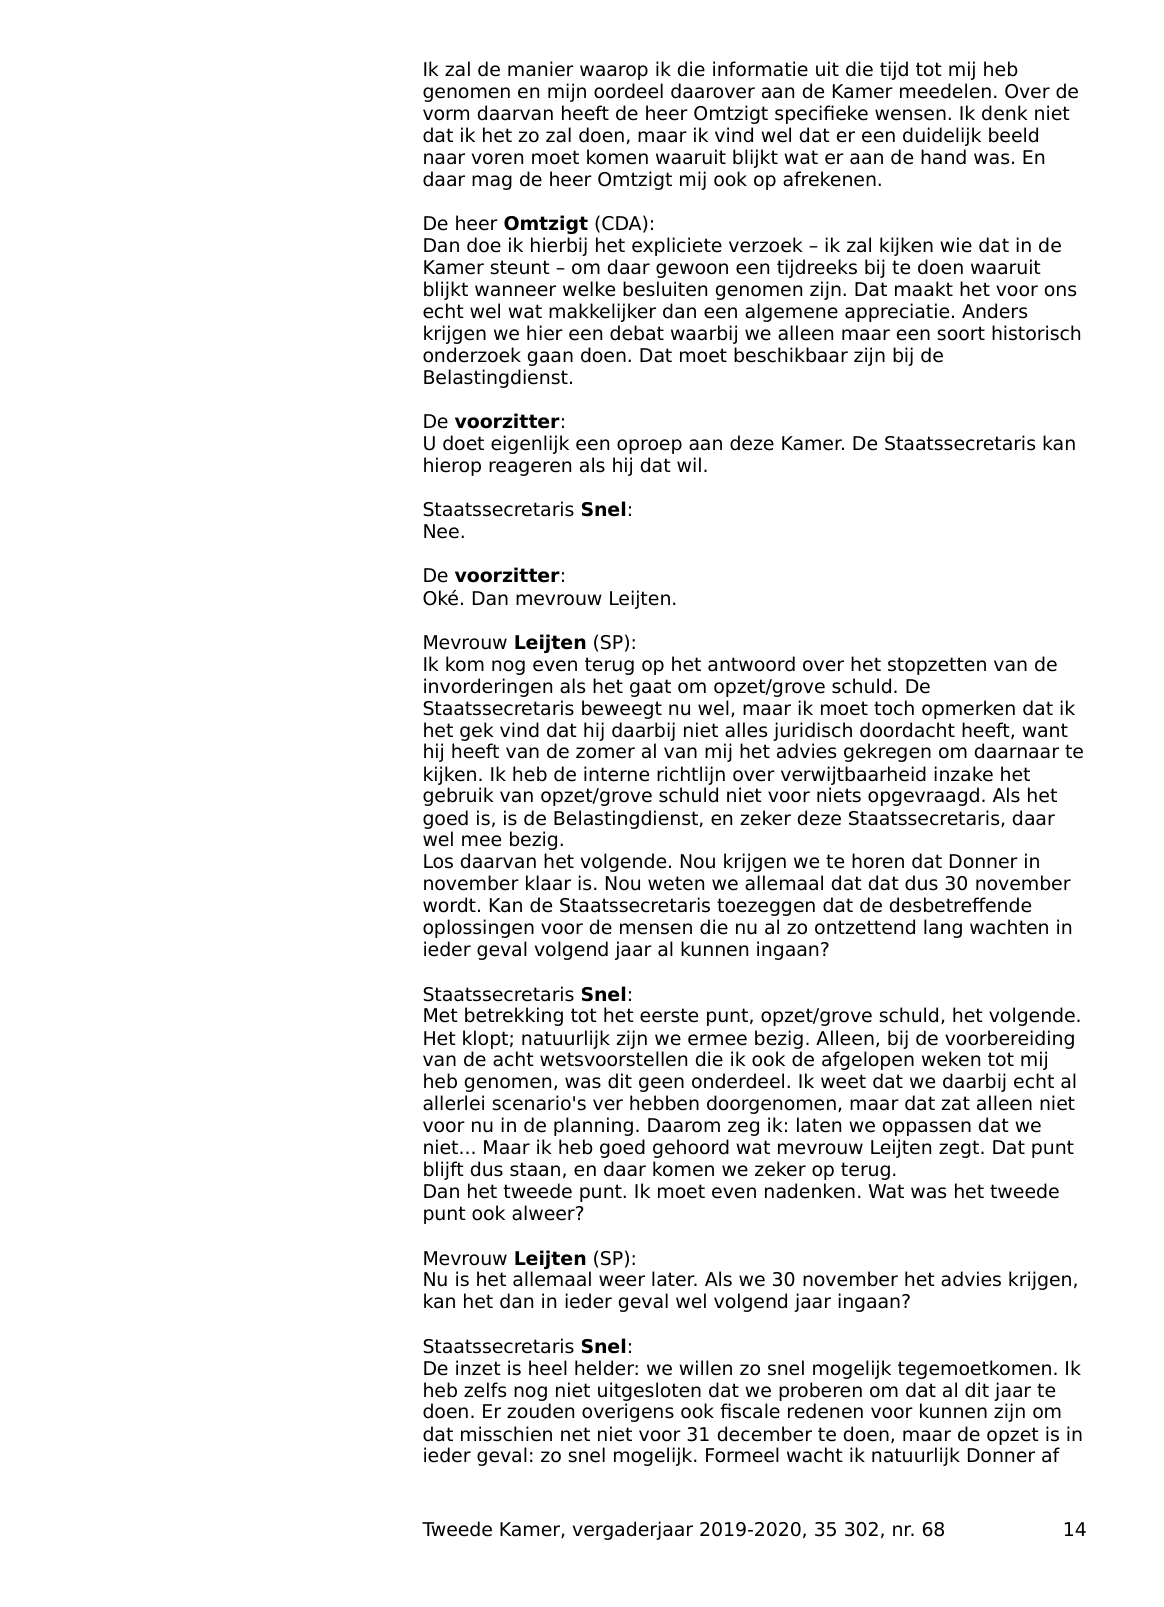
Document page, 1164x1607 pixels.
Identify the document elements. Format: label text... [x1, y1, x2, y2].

text Los daarvan het volgende. Nou krijgen we te horen dat Donner in november klaar is. Nou weten we allemaal dat dat dus 30 november wordt. Kan de Staatssecretaris toezeggen dat de desbetreffende oplossingen voor de mensen die nu al zo ontzettend lang wachten in ieder geval volgend jaar al kunnen ingaan? [422, 851, 1087, 961]
text De voorzitter: [422, 565, 1087, 587]
text De heer Omtzigt (CDA): [422, 213, 1087, 235]
text Staatssecretaris Snel: [422, 499, 1087, 521]
text Nee. [422, 521, 1087, 543]
text De inzet is heel helder: we willen zo snel mogelijk tegemoetkomen. Ik heb zelfs nog niet uitgesloten dat we proberen om dat al dit jaar te doen. Er zouden overigens ook fiscale redenen voor kunnen zijn om dat misschien net niet voor 31 december te doen, maar de opzet is in ieder geval: zo snel mogelijk. Formeel wacht ik natuurlijk Donner af [422, 1357, 1087, 1467]
text Mevrouw Leijten (SP): [422, 632, 1087, 653]
text Mevrouw Leijten (SP): [422, 1247, 1087, 1269]
text Met betrekking tot het eerste punt, opzet/grove schuld, het volgende. Het klopt; natuurlijk zijn we ermee bezig. Alleen, bij de voorbereiding van de acht wetsvoorstellen die ik ook de afgelopen weken tot mij heb genomen, was dit geen onderdeel. Ik weet dat we daarbij echt al allerlei scenario's ver hebben doorgenomen, maar dat zat alleen niet voor nu in de planning. Daarom zeg ik: laten we oppassen dat we niet... Maar ik heb goed gehoord wat mevrouw Leijten zegt. Dat punt blijft dus staan, en daar komen we zeker op terug. [422, 1005, 1087, 1181]
text Staatssecretaris Snel: [422, 1336, 1087, 1357]
text Dan het tweede punt. Ik moet even nadenken. Wat was het tweede punt ook alweer? [422, 1181, 1087, 1225]
text Ik kom nog even terug op het antwoord over het stopzetten van de invorderingen als het gaat om opzet/grove schuld. De Staatssecretaris beweegt nu wel, maar ik moet toch opmerken dat ik het gek vind dat hij daarbij niet alles juridisch doordacht heeft, want hij heeft van de zomer al van mij het advies gekregen om daarnaar te kijken. Ik heb de interne richtlijn over verwijtbaarheid inzake het gebruik van opzet/grove schuld niet voor niets opgevraagd. Als het goed is, is de Belastingdienst, en zeker deze Staatssecretaris, daar wel mee bezig. [422, 653, 1087, 851]
text Staatssecretaris Snel: [422, 983, 1087, 1005]
text Oké. Dan mevrouw Leijten. [422, 587, 1087, 609]
text De voorzitter: [422, 411, 1087, 433]
text Dan doe ik hierbij het expliciete verzoek – ik zal kijken wie dat in de Kamer steunt – om daar gewoon een tijdreeks bij te doen waaruit blijkt wanneer welke besluiten genomen zijn. Dat maakt het voor ons echt wel wat makkelijker dan een algemene appreciatie. Anders krijgen we hier een debat waarbij we alleen maar een soort historisch onderzoek gaan doen. Dat moet beschikbaar zijn bij de Belastingdienst. [422, 235, 1087, 389]
text Ik zal de manier waarop ik die informatie uit die tijd tot mij heb genomen en mijn oordeel daarover aan de Kamer meedelen. Over de vorm daarvan heeft de heer Omtzigt specifieke wensen. Ik denk niet dat ik het zo zal doen, maar ik vind wel dat er een duidelijk beeld naar voren moet komen waaruit blijkt wat er aan de hand was. En daar mag de heer Omtzigt mij ook op afrekenen. [422, 59, 1087, 191]
text U doet eigenlijk een oproep aan deze Kamer. De Staatssecretaris kan hierop reageren als hij dat wil. [422, 433, 1087, 477]
text Nu is het allemaal weer later. Als we 30 november het advies krijgen, kan het dan in ieder geval wel volgend jaar ingaan? [422, 1269, 1087, 1313]
